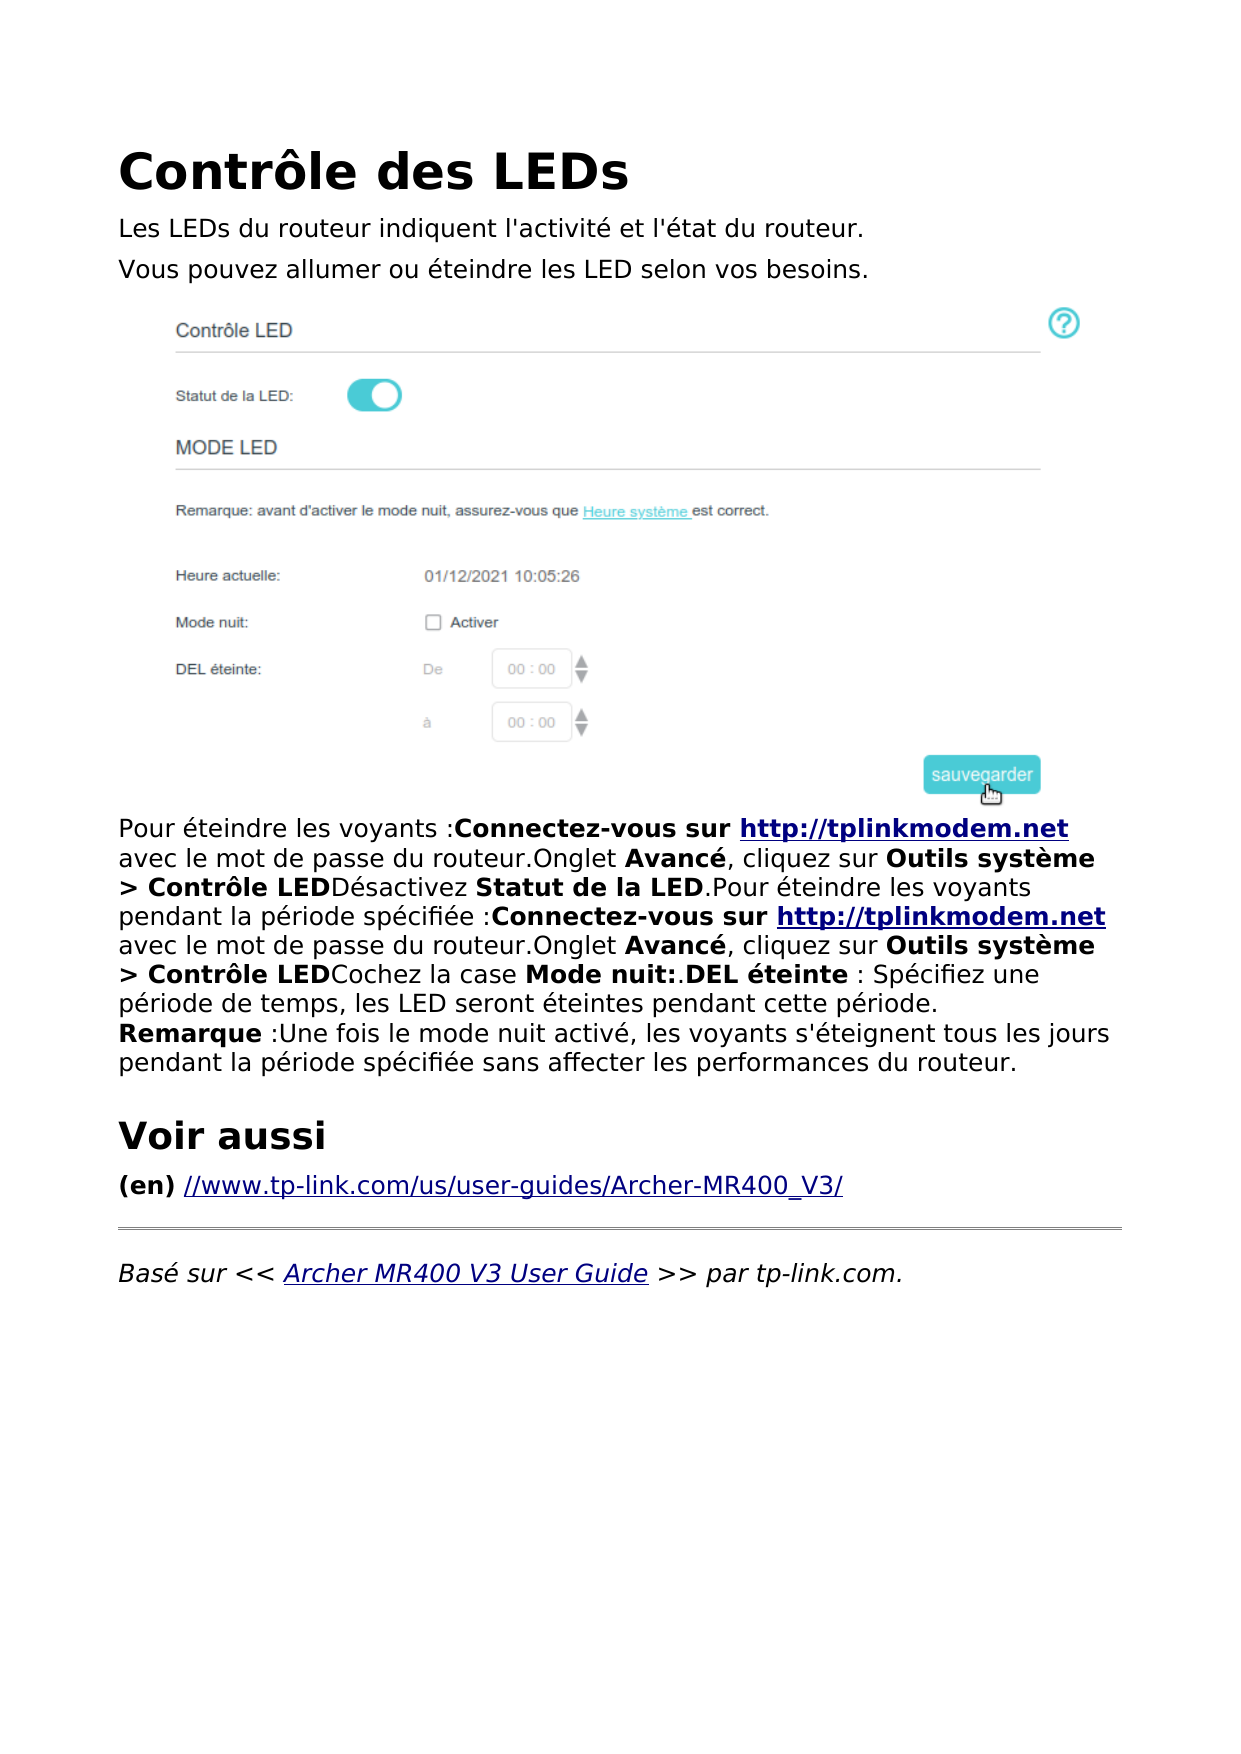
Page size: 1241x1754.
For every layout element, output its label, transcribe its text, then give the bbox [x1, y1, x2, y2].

subtitle Contrôle des LEDs [118, 143, 1122, 201]
picture [151, 297, 1089, 815]
text Les LEDs du routeur indiquent l'activité et l'état du routeur. [118, 214, 1122, 243]
text (en) //www.tp-link.com/us/user-guides/Archer-MR400_V3/ [118, 1171, 1122, 1200]
text Basé sur << Archer MR400 V3 User Guide >> par tp-link.com. [118, 1259, 1122, 1288]
subtitle Voir aussi [118, 1115, 1122, 1158]
text Vous pouvez allumer ou éteindre les LED selon vos besoins. [118, 256, 1122, 285]
text Pour éteindre les voyants :Connectez-vous sur http://tplinkmodem.net avec le mot de passe du routeur.Onglet Avancé, cliquez sur Outils système > Contrôle LEDDésactivez Statut de la LED.Pour éteindre les voyants pendant la période spécifiée :Connectez-vous sur http://tplinkmodem.net avec le mot de passe du routeur.Onglet Avancé, cliquez sur Outils système > Contrôle LEDCochez la case Mode nuit:.DEL éteinte : Spécifiez une période de temps, les LED seront éteintes pendant cette période. Remarque :Une fois le mode nuit activé, les voyants s'éteignent tous les jours pendant la période spécifiée sans affecter les performances du routeur. [118, 297, 1122, 1077]
